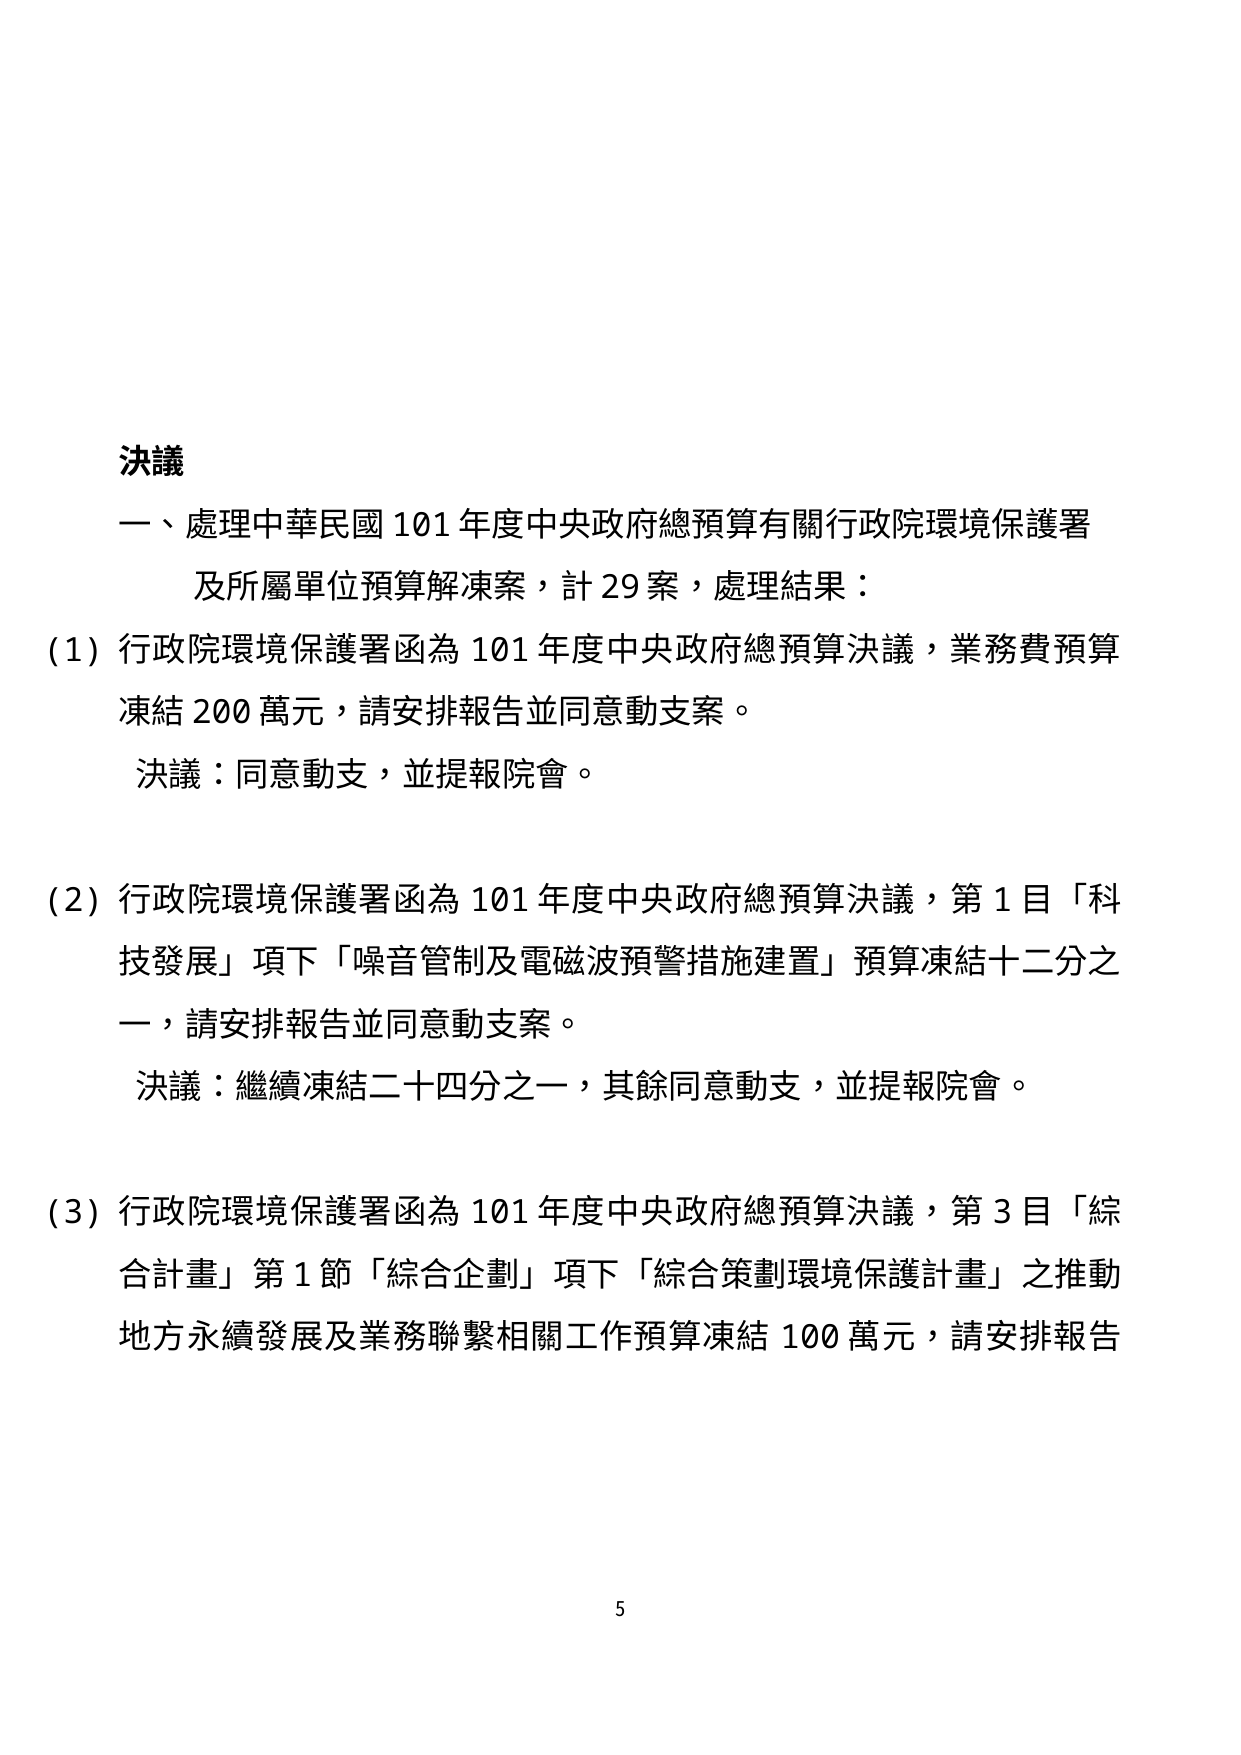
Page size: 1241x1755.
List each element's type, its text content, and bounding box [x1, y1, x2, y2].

text 一、處理中華民國101年度中央政府總預算有關行政院環境保護署及所屬單位預算解凍案，計29案，處理結果： [118, 480, 1122, 605]
text 決議：繼續凍結二十四分之一，其餘同意動支，並提報院會。 [135, 1043, 1122, 1105]
list 行政院環境保護署函為101年度中央政府總預算決議，第1目「科技發展」項下「噪音管制及電磁波預警措施建置」預算凍結十二分之一，請安排報告並同意動支案。 [43, 855, 1122, 1043]
list 行政院環境保護署函為101年度中央政府總預算決議，業務費預算凍結200萬元，請安排報告並同意動支案。 [43, 605, 1122, 730]
text 決議：同意動支，並提報院會。 [135, 730, 1122, 793]
list 行政院環境保護署函為101年度中央政府總預算決議，第3目「綜合計畫」第1節「綜合企劃」項下「綜合策劃環境保護計畫」之推動地方永續發展及業務聯繫相關工作預算凍結100萬元，請安排報告 [43, 1168, 1122, 1355]
text 決議 [118, 418, 1122, 480]
